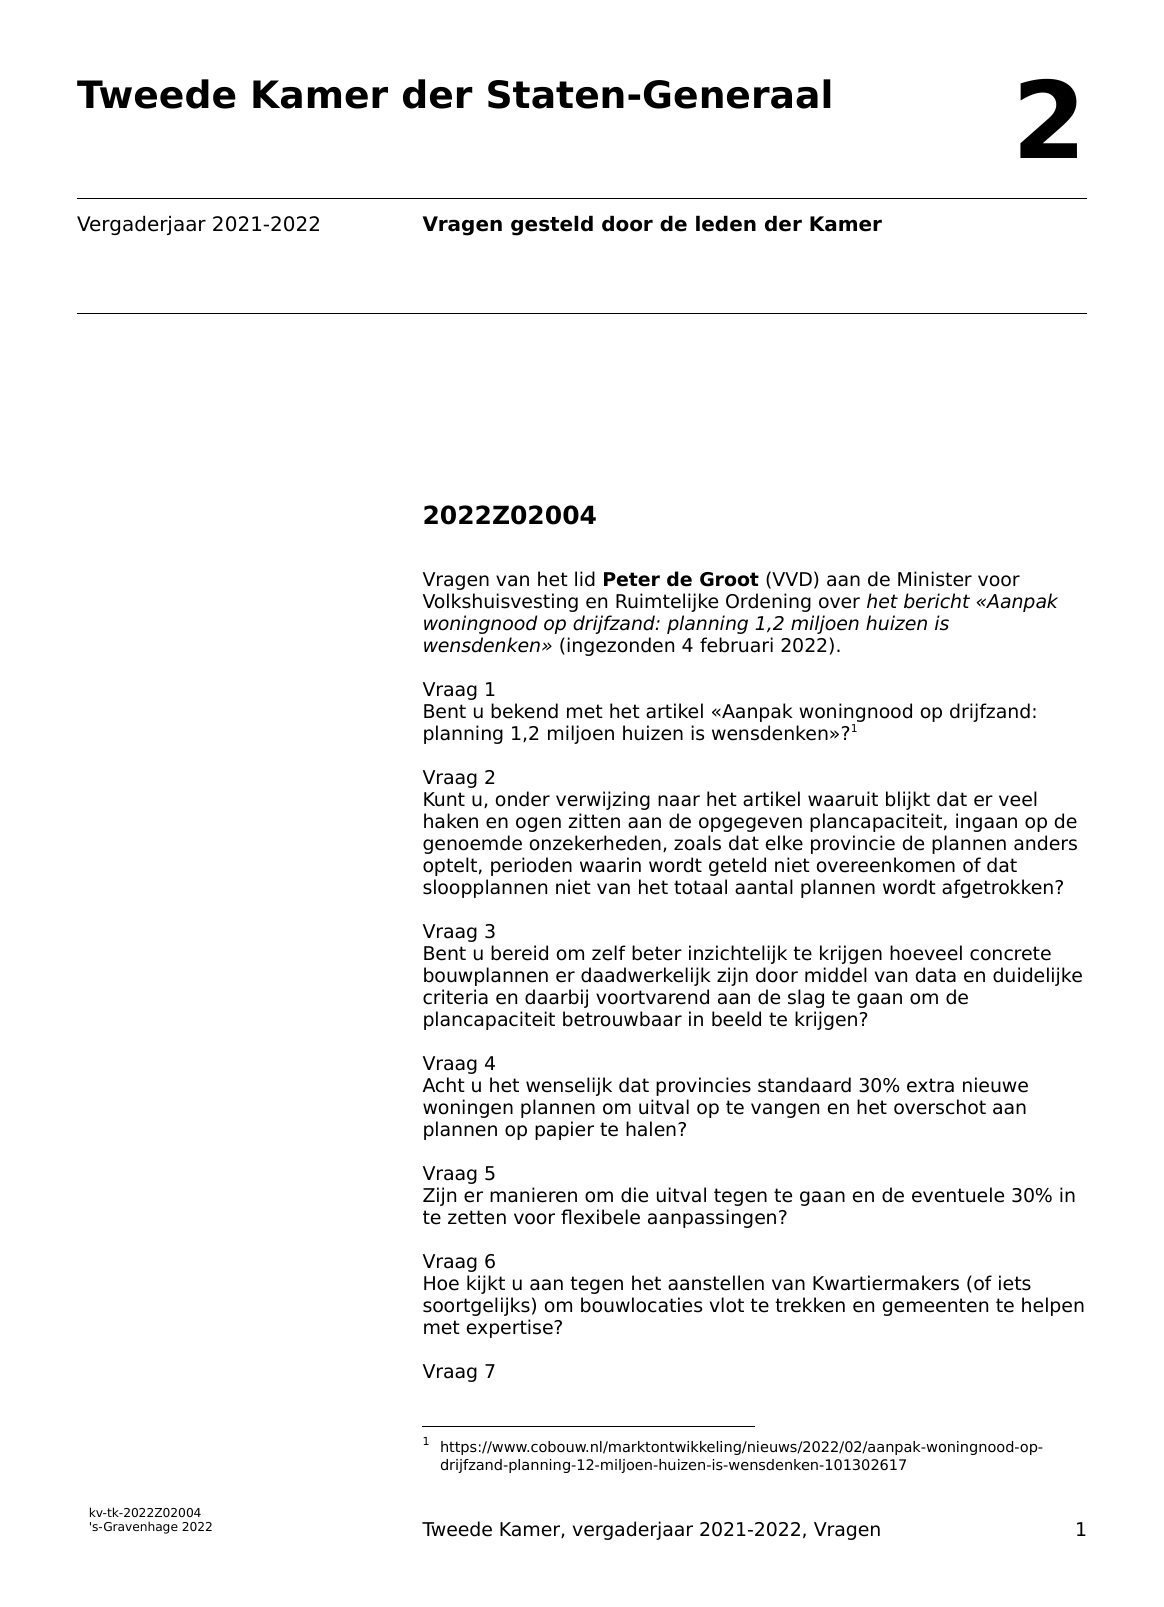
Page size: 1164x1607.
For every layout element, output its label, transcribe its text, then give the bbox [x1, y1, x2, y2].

text Vraag 2 [422, 767, 1087, 789]
table_cell Vragen gesteld door de leden der Kamer [422, 199, 1087, 313]
text Acht u het wenselijk dat provincies standaard 30% extra nieuwe woningen plannen om uitval op te vangen en het overschot aan plannen op papier te halen? [422, 1075, 1087, 1141]
text 's-Gravenhage 2022 [88, 1520, 323, 1534]
table_header Tweede Kamer der Staten-Generaal [77, 59, 886, 198]
text Bent u bekend met het artikel «Aanpak woningnood op drijfzand: planning 1,2 miljoen huizen is wensdenken»? [422, 701, 1087, 745]
text 2022Z02004 [422, 501, 1087, 531]
text Bent u bereid om zelf beter inzichtelijk te krijgen hoeveel concrete bouwplannen er daadwerkelijk zijn door middel van data en duidelijke criteria en daarbij voortvarend aan de slag te gaan om de plancapaciteit betrouwbaar in beeld te krijgen? [422, 943, 1087, 1031]
text kv-tk-2022Z02004 [88, 1506, 323, 1520]
text Zijn er manieren om die uitval tegen te gaan en de eventuele 30% in te zetten voor flexibele aanpassingen? [422, 1185, 1087, 1229]
text https://www.cobouw.nl/marktontwikkeling/nieuws/2022/02/aanpak-woningnood-op-drijfzand-planning-12-miljoen-huizen-is-wensdenken-101302617 [422, 1435, 1087, 1474]
text Vraag 5 [422, 1163, 1087, 1185]
text Vraag 7 [422, 1361, 1087, 1383]
text Vragen van het lid Peter de Groot (VVD) aan de Minister voor Volkshuisvesting en Ruimtelijke Ordening over het bericht «Aanpak woningnood op drijfzand: planning 1,2 miljoen huizen is wensdenken» (ingezonden 4 februari 2022). [422, 569, 1087, 657]
text Vraag 4 [422, 1053, 1087, 1075]
table_header 2 [886, 59, 1087, 198]
table_cell Vergaderjaar 2021-2022 [77, 199, 422, 313]
text Vraag 1 [422, 679, 1087, 701]
text Hoe kijkt u aan tegen het aanstellen van Kwartiermakers (of iets soortgelijks) om bouwlocaties vlot te trekken en gemeenten te helpen met expertise? [422, 1273, 1087, 1339]
text Vraag 3 [422, 921, 1087, 943]
text Kunt u, onder verwijzing naar het artikel waaruit blijkt dat er veel haken en ogen zitten aan de opgegeven plancapaciteit, ingaan op de genoemde onzekerheden, zoals dat elke provincie de plannen anders optelt, perioden waarin wordt geteld niet overeenkomen of dat sloopplannen niet van het totaal aantal plannen wordt afgetrokken? [422, 789, 1087, 899]
text Vraag 6 [422, 1251, 1087, 1273]
